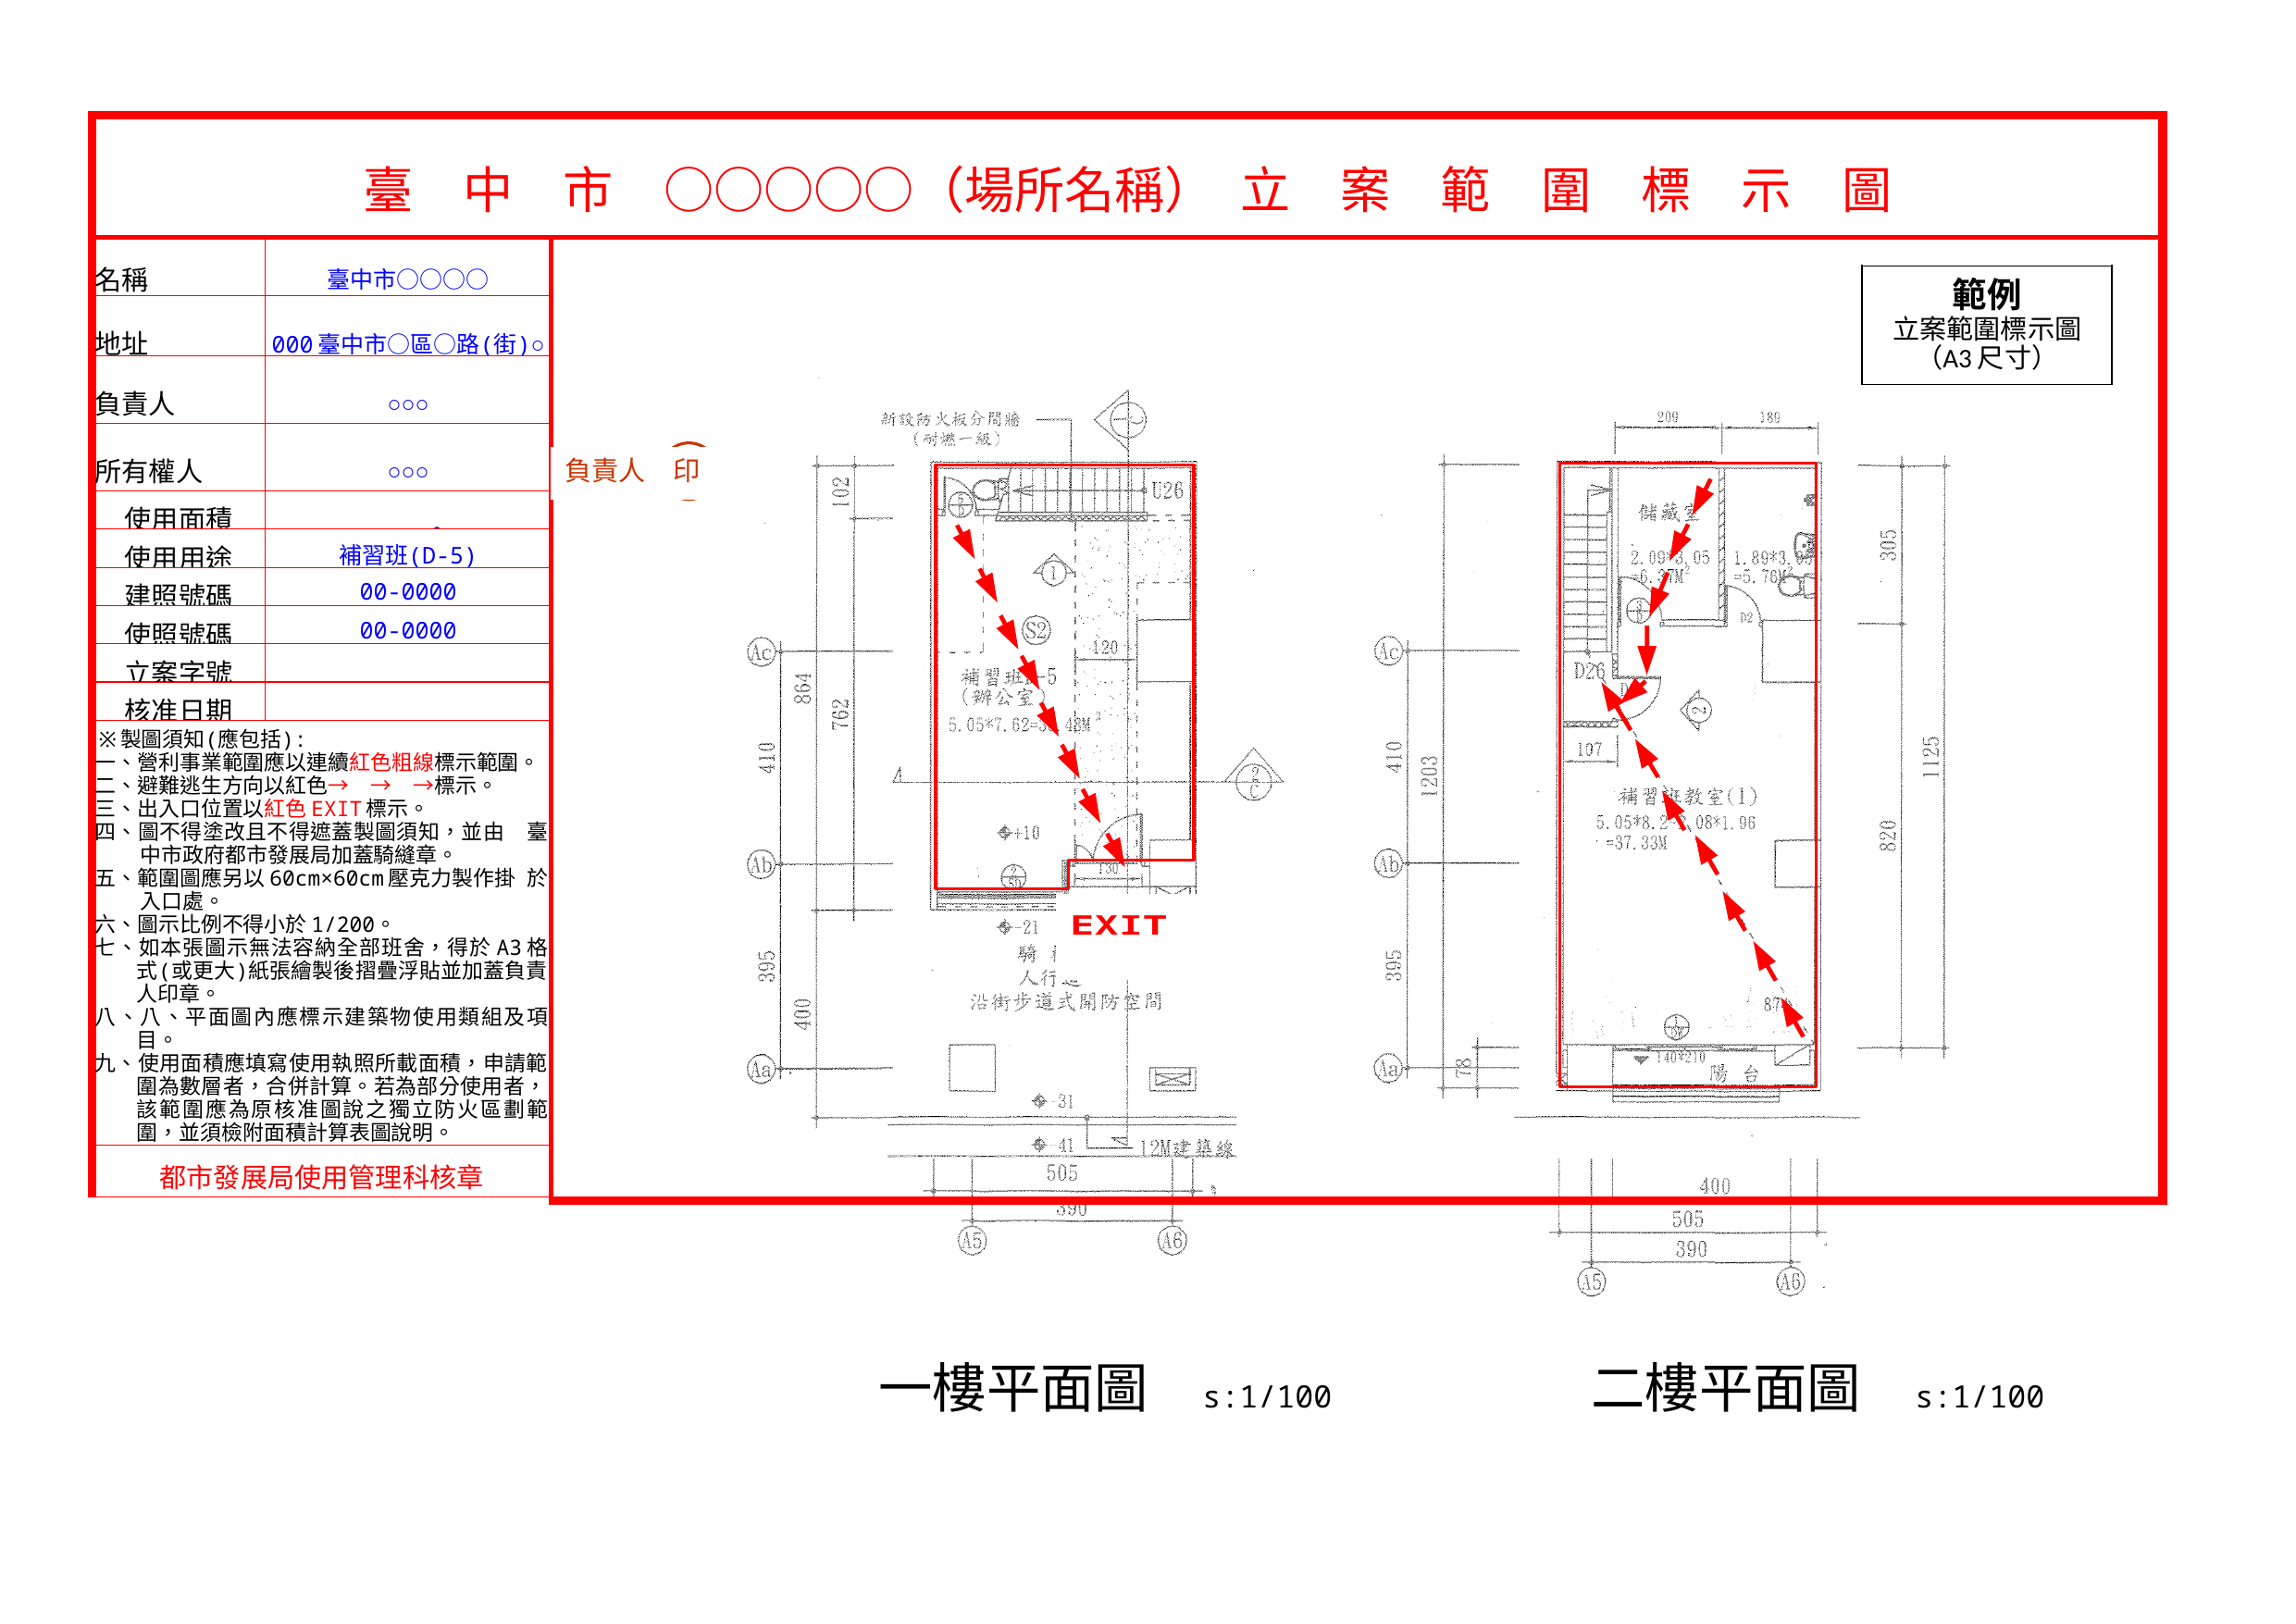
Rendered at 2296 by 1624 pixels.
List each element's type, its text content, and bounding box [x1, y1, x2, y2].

table_cell 使照號碼 [96, 606, 265, 643]
table_cell [266, 644, 549, 681]
table_cell 所有權人 姓名 [96, 424, 265, 490]
table_cell 00-0000 [266, 606, 549, 643]
table_cell 都市發展局使用管理科核章 [96, 1146, 549, 1196]
table_cell [551, 240, 2158, 1196]
table_cell 立案字號 [96, 644, 265, 681]
table_cell [266, 683, 549, 720]
table_cell [1863, 267, 2111, 384]
table_cell 000臺中市○區○路(街)○巷(弄)○段○號○樓之○ [266, 296, 549, 355]
table_cell 補習班(D-5) [266, 529, 549, 566]
table_cell ※製圖須知(應包括): 一、營利事業範圍應以連續紅色粗線標示範圍。 二、避難逃生方向以紅色→ → →標示。 三、出入口位置以紅色EXIT標示。 四、圖不得塗改且不得遮蓋製圖須知，並由 臺中市政府都市發展局加蓋騎縫章。 五、範圍圖應另以60cm×60cm壓克力製作掛 於入口處。 六、圖示比例不得小於1/200。 七、如本張圖示無法容納全部班舍，得於A3格式(或更大)紙張繪製後摺疊浮貼並加蓋負責人印章。 八、八、平面圖內應標示建築物使用類組及項目。 九、使用面積應填寫使用執照所載面積，申請範圍為數層者，合併計算。若為部分使用者，該範圍應為原核准圖說之獨立防火區劃範圍，並須檢附面積計算表圖說明。 [96, 721, 549, 1145]
table_cell 地址 [96, 296, 265, 355]
table_header 臺 中 市 ○○○○○（場所名稱） 立 案 範 圍 標 示 圖 [96, 119, 2158, 235]
table_cell 建照號碼 [96, 568, 265, 605]
table_cell 00-0000 [266, 568, 549, 605]
table_cell 使用用途 [96, 529, 265, 566]
table_cell ○○○ [266, 356, 549, 423]
table_cell 負責人 姓名 [96, 356, 265, 423]
table_cell 名稱 [96, 240, 265, 295]
table_cell 000㎡ [266, 491, 549, 528]
table_cell [864, 1349, 2113, 1445]
table_cell 核准日期 [96, 683, 265, 720]
table_cell 使用面積 [96, 491, 265, 528]
table_cell 臺中市○○○○ （場所名稱） [266, 240, 549, 295]
table_cell [1056, 894, 1218, 980]
table_cell ○○○ [266, 424, 549, 490]
